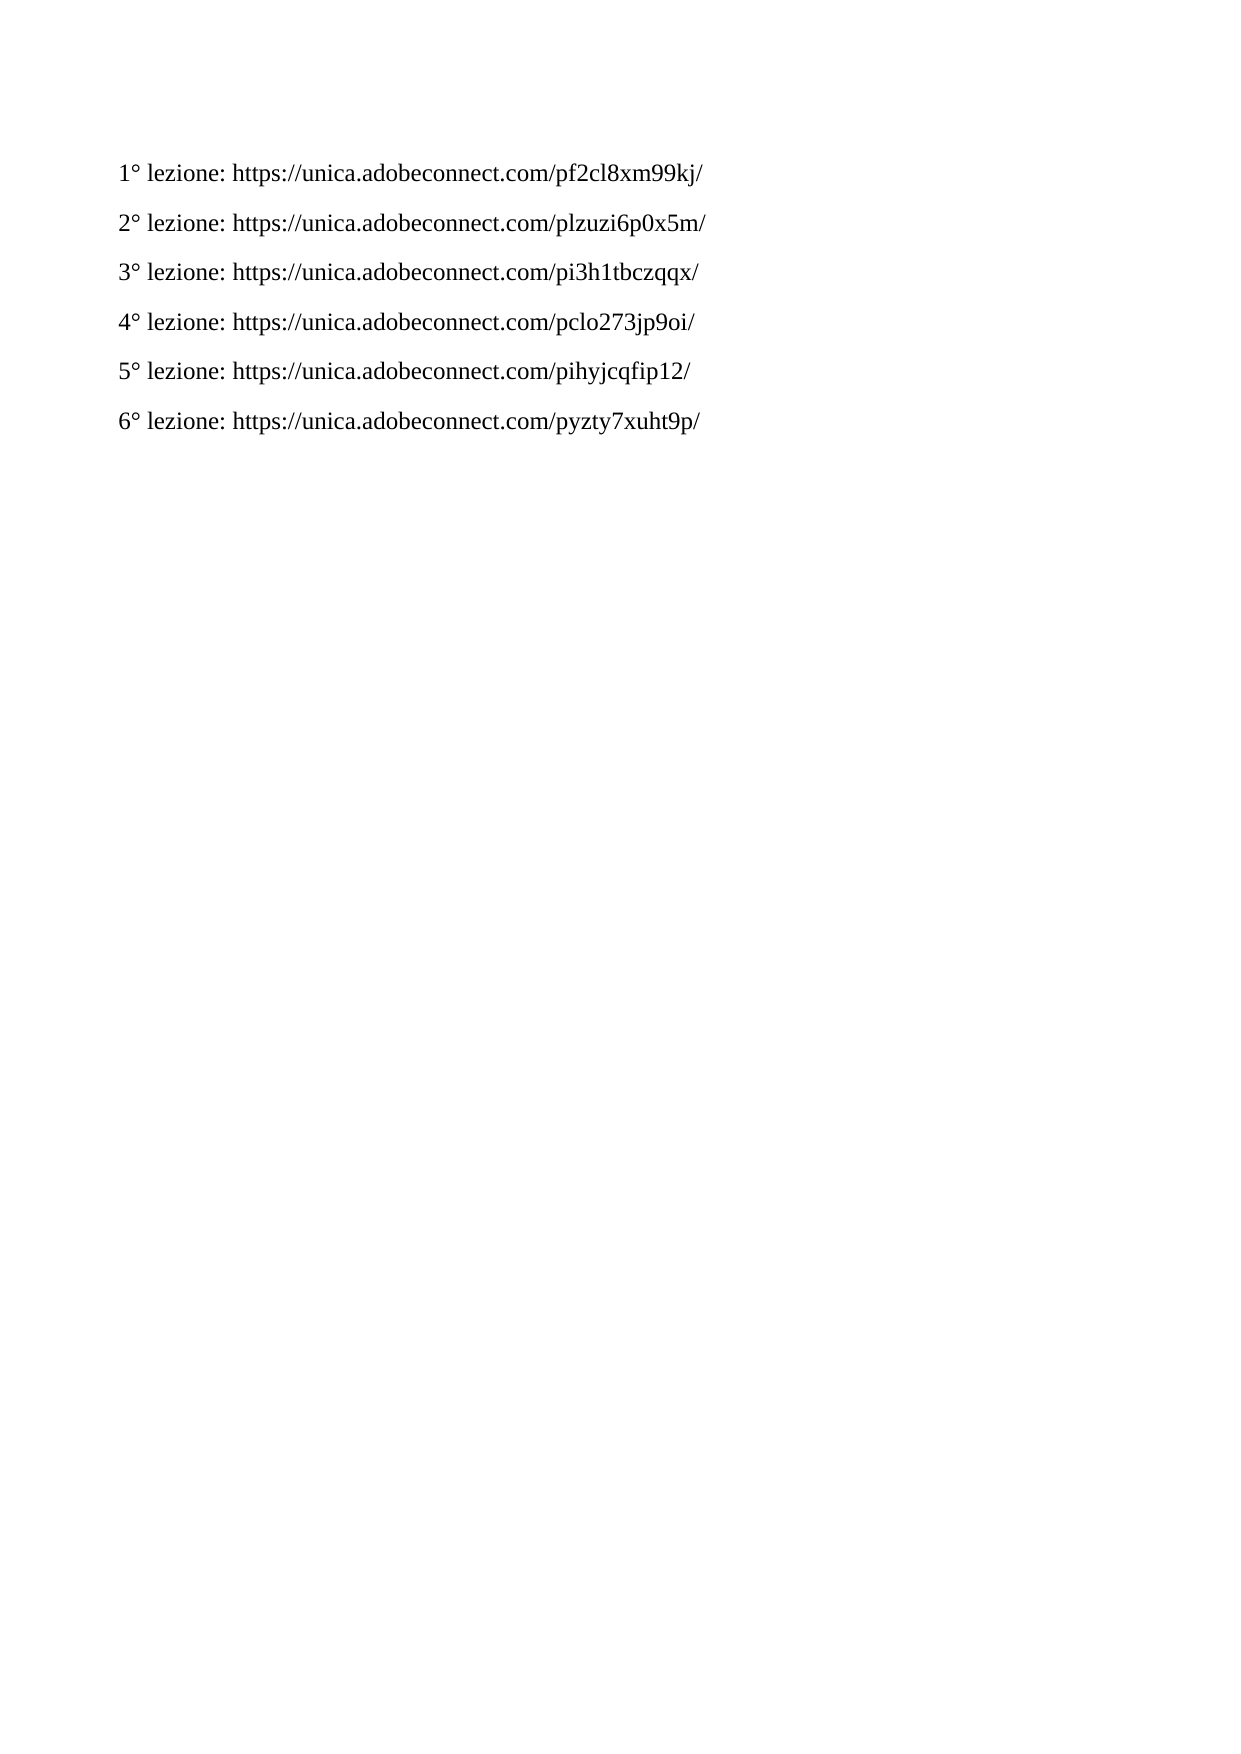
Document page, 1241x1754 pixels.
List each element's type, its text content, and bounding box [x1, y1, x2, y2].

text 1° lezione: https://unica.adobeconnect.com/pf2cl8xm99kj/ [118, 158, 1122, 187]
text 6° lezione: https://unica.adobeconnect.com/pyzty7xuht9p/ [118, 406, 1122, 435]
text 3° lezione: https://unica.adobeconnect.com/pi3h1tbczqqx/ [118, 257, 1122, 286]
text 5° lezione: https://unica.adobeconnect.com/pihyjcqfip12/ [118, 356, 1122, 385]
text 4° lezione: https://unica.adobeconnect.com/pclo273jp9oi/ [118, 307, 1122, 336]
text 2° lezione: https://unica.adobeconnect.com/plzuzi6p0x5m/ [118, 208, 1122, 236]
